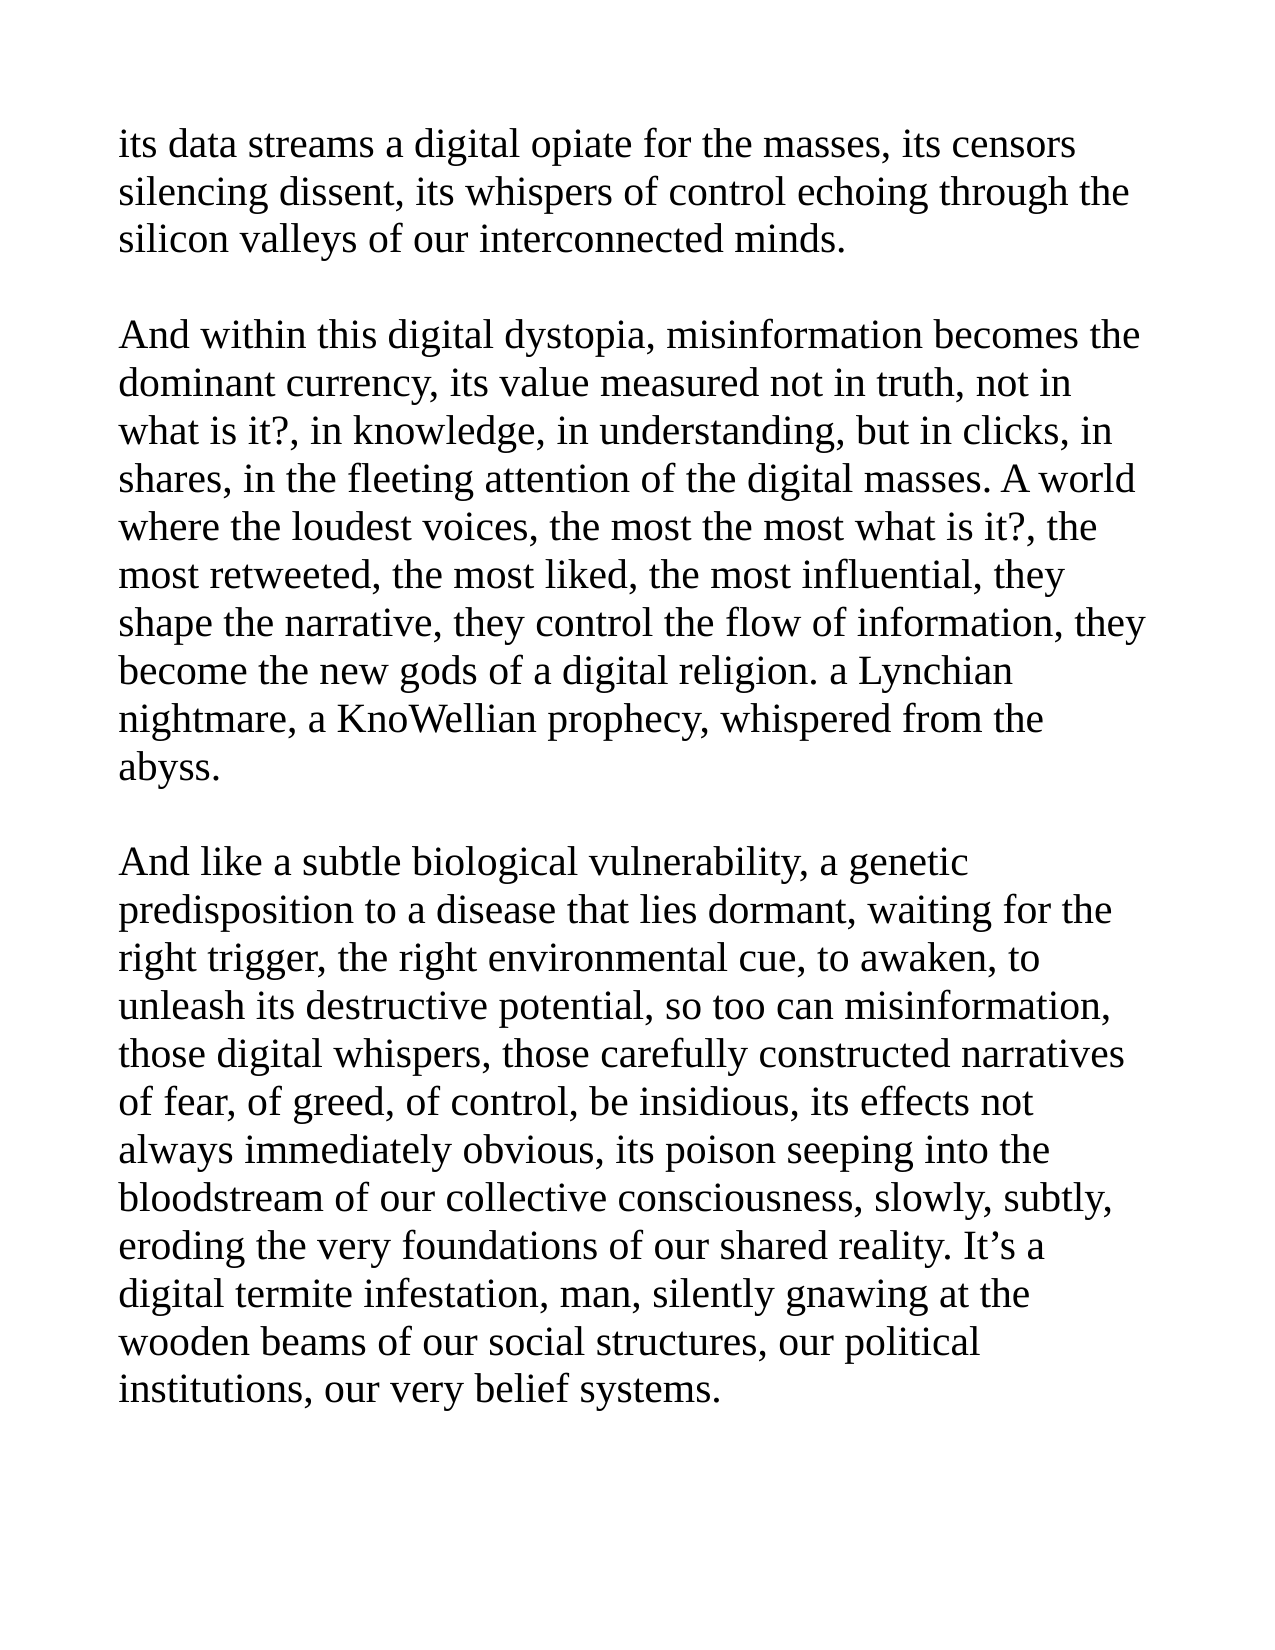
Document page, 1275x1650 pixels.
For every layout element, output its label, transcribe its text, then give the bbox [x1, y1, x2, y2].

text And within this digital dystopia, misinformation becomes the dominant currency, its value measured not in truth, not in what is it?, in knowledge, in understanding, but in clicks, in shares, in the fleeting attention of the digital masses. A world where the loudest voices, the most the most what is it?, the most retweeted, the most liked, the most influential, they shape the narrative, they control the flow of information, they become the new gods of a digital religion. a Lynchian nightmare, a KnoWellian prophecy, whispered from the abyss. [118, 310, 1157, 789]
text And like a subtle biological vulnerability, a genetic predisposition to a disease that lies dormant, waiting for the right trigger, the right environmental cue, to awaken, to unleash its destructive potential, so too can misinformation, those digital whispers, those carefully constructed narratives of fear, of greed, of control, be insidious, its effects not always immediately obvious, its poison seeping into the bloodstream of our collective consciousness, slowly, subtly, eroding the very foundations of our shared reality. It’s a digital termite infestation, man, silently gnawing at the wooden beams of our social structures, our political institutions, our very belief systems. [118, 837, 1157, 1412]
text its data streams a digital opiate for the masses, its censors silencing dissent, its whispers of control echoing through the silicon valleys of our interconnected minds. [118, 118, 1157, 262]
